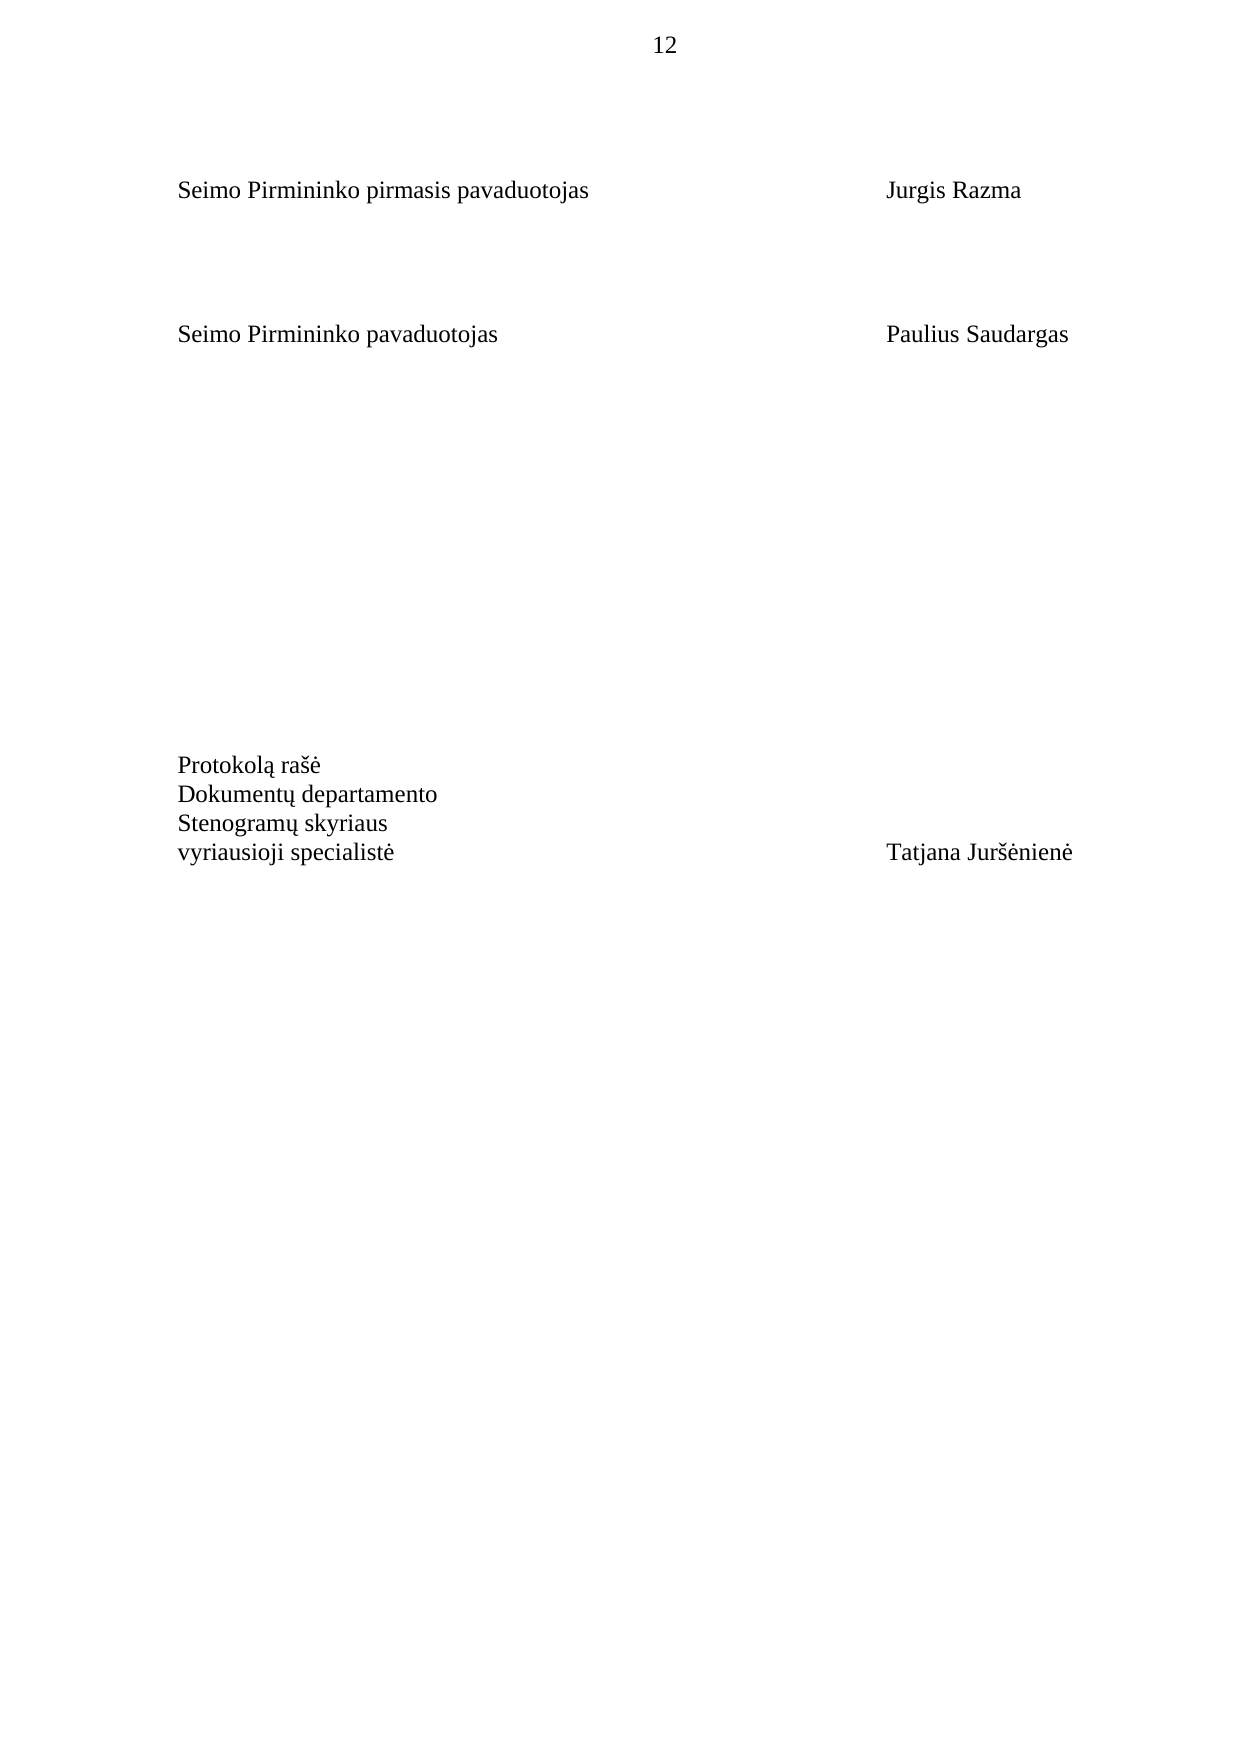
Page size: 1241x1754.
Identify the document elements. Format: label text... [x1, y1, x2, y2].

text vyriausioji specialistė Tatjana Juršėnienė [177, 837, 1152, 866]
text Protokolą rašė [177, 751, 1152, 779]
text Seimo Pirmininko pirmasis pavaduotojas Jurgis Razma [177, 176, 1152, 204]
text Stenogramų skyriaus [177, 808, 1152, 837]
text Dokumentų departamento [177, 779, 1152, 808]
text Seimo Pirmininko pavaduotojas Paulius Saudargas [177, 319, 1152, 348]
